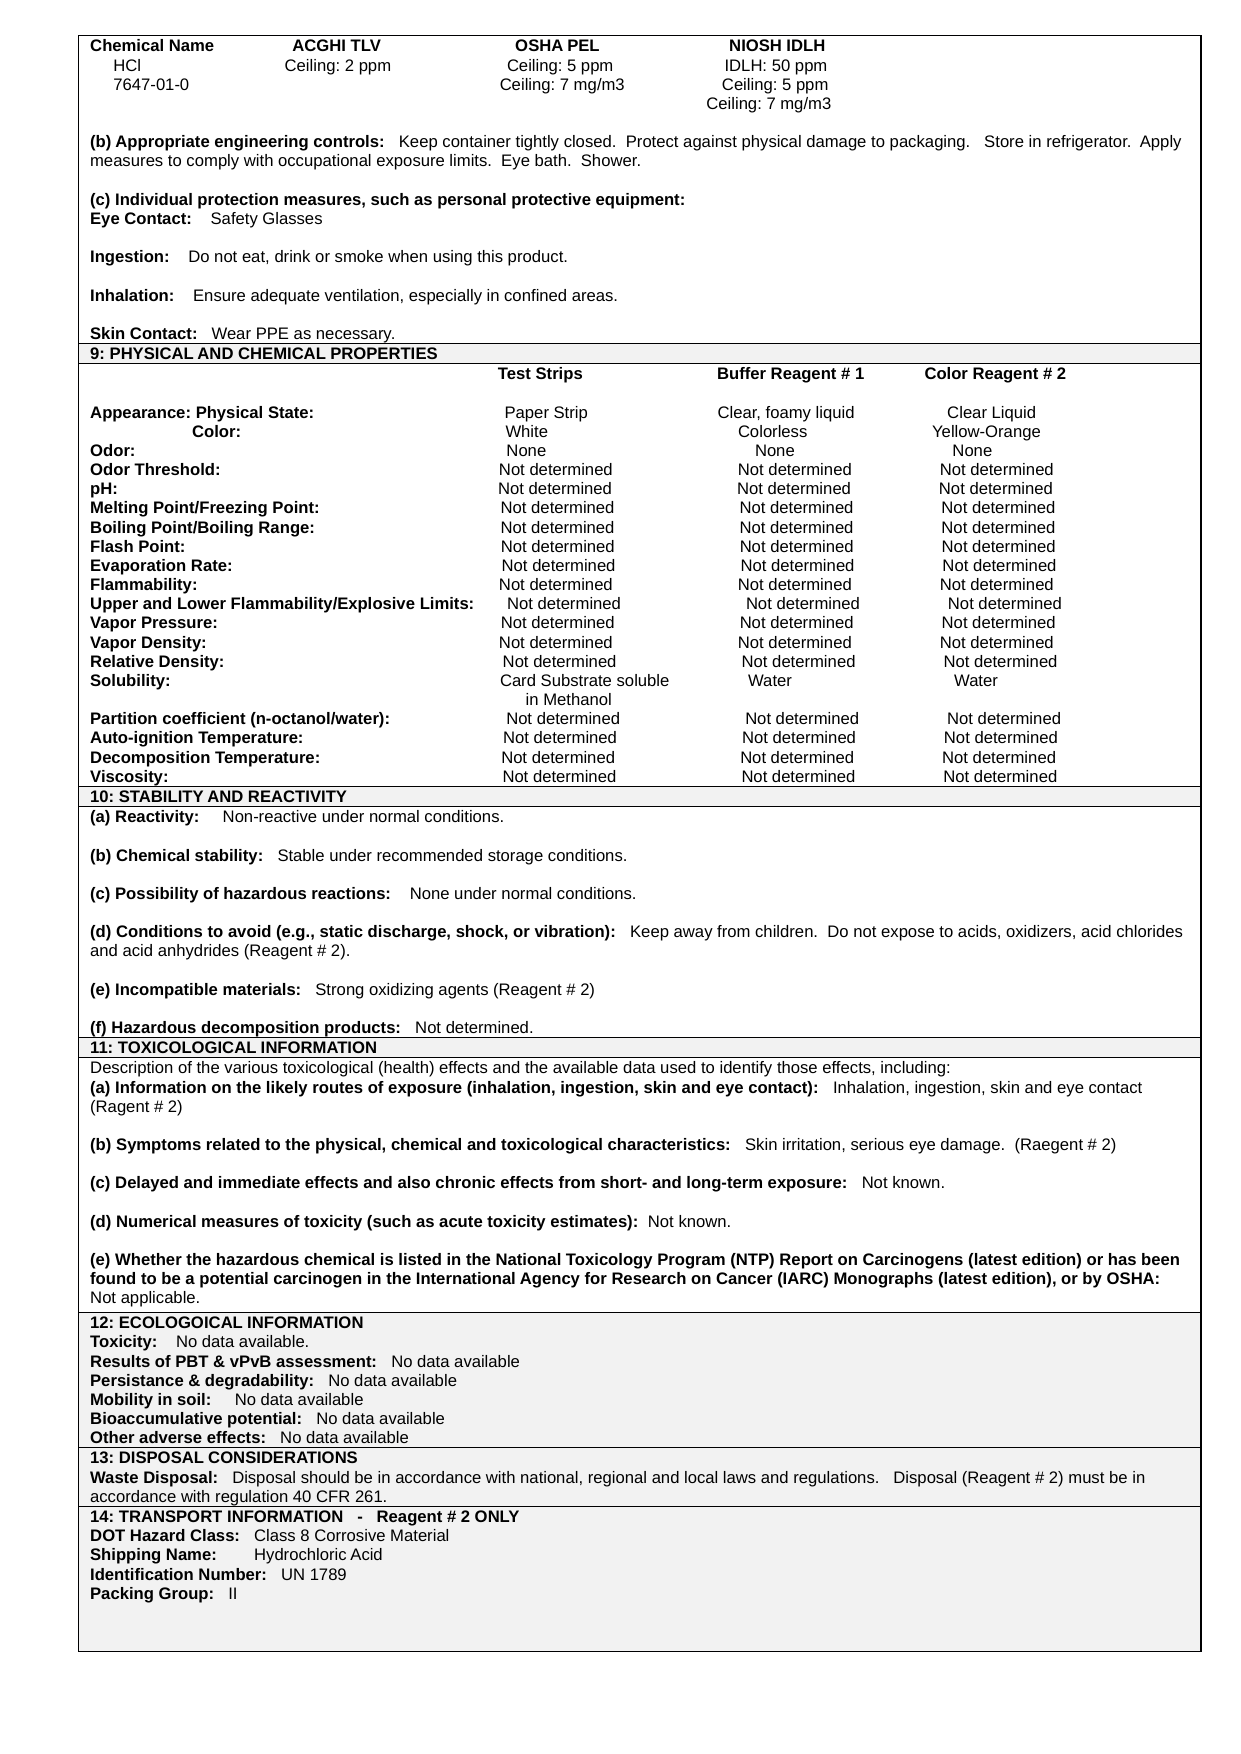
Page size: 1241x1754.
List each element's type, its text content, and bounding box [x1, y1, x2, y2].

table_cell 11: TOXICOLOGICAL INFORMATION [79, 1038, 1200, 1057]
table_cell 9: PHYSICAL AND CHEMICAL PROPERTIES [79, 344, 1200, 363]
table_cell 12: ECOLOGOICAL INFORMATION Toxicity: No data available. Results of PBT & vPvB assessment: No data available Persistance & degradability: No data available Mobility in soil: No data available Bioaccumulative potential: No data available Other adverse effects: No data available [79, 1313, 1200, 1447]
table_cell 10: STABILITY AND REACTIVITY [79, 787, 1200, 806]
table_cell 13: DISPOSAL CONSIDERATIONS Waste Disposal: Disposal should be in accordance with national, regional and local laws and regulations. Disposal (Reagent # 2) must be in accordance with regulation 40 CFR 261. [79, 1448, 1200, 1506]
table_cell Chemical Name ACGHI TLV OSHA PEL NIOSH IDLH HCl Ceiling: 2 ppm Ceiling: 5 ppm IDLH: 50 ppm 7647-01-0 Ceiling: 7 mg/m3 Ceiling: 5 ppm Ceiling: 7 mg/m3 (b) Appropriate engineering controls: Keep container tightly closed. Protect against physical damage to packaging. Store in refrigerator. Apply measures to comply with occupational exposure limits. Eye bath. Shower. (c) Individual protection measures, such as personal protective equipment: Eye Contact: Safety Glasses Ingestion: Do not eat, drink or smoke when using this product. Inhalation: Ensure adequate ventilation, especially in confined areas. Skin Contact: Wear PPE as necessary. [79, 36, 1200, 343]
table_cell 14: TRANSPORT INFORMATION - Reagent # 2 ONLY DOT Hazard Class: Class 8 Corrosive Material Shipping Name: Hydrochloric Acid Identification Number: UN 1789 Packing Group: II [79, 1507, 1200, 1651]
table_cell Description of the various toxicological (health) effects and the available data used to identify those effects, including: (a) Information on the likely routes of exposure (inhalation, ingestion, skin and eye contact): Inhalation, ingestion, skin and eye contact (Ragent # 2) (b) Symptoms related to the physical, chemical and toxicological characteristics: Skin irritation, serious eye damage. (Raegent # 2) (c) Delayed and immediate effects and also chronic effects from short- and long-term exposure: Not known. (d) Numerical measures of toxicity (such as acute toxicity estimates): Not known. (e) Whether the hazardous chemical is listed in the National Toxicology Program (NTP) Report on Carcinogens (latest edition) or has been found to be a potential carcinogen in the International Agency for Research on Cancer (IARC) Monographs (latest edition), or by OSHA: Not applicable. [79, 1058, 1200, 1312]
table_cell (a) Reactivity: Non-reactive under normal conditions. (b) Chemical stability: Stable under recommended storage conditions. (c) Possibility of hazardous reactions: None under normal conditions. (d) Conditions to avoid (e.g., static discharge, shock, or vibration): Keep away from children. Do not expose to acids, oxidizers, acid chlorides and acid anhydrides (Reagent # 2). (e) Incompatible materials: Strong oxidizing agents (Reagent # 2) (f) Hazardous decomposition products: Not determined. [79, 807, 1200, 1037]
table_cell Test Strips Buffer Reagent # 1 Color Reagent # 2 Appearance: Physical State: Paper Strip Clear, foamy liquid Clear Liquid Color: White Colorless Yellow-Orange Odor: None None None Odor Threshold: Not determined Not determined Not determined pH: Not determined Not determined Not determined Melting Point/Freezing Point: Not determined Not determined Not determined Boiling Point/Boiling Range: Not determined Not determined Not determined Flash Point: Not determined Not determined Not determined Evaporation Rate: Not determined Not determined Not determined Flammability: Not determined Not determined Not determined Upper and Lower Flammability/Explosive Limits: Not determined Not determined Not determined Vapor Pressure: Not determined Not determined Not determined Vapor Density: Not determined Not determined Not determined Relative Density: Not determined Not determined Not determined Solubility: Card Substrate soluble Water Water in Methanol Partition coefficient (n-octanol/water): Not determined Not determined Not determined Auto-ignition Temperature: Not determined Not determined Not determined Decomposition Temperature: Not determined Not determined Not determined Viscosity: Not determined Not determined Not determined [79, 364, 1200, 786]
